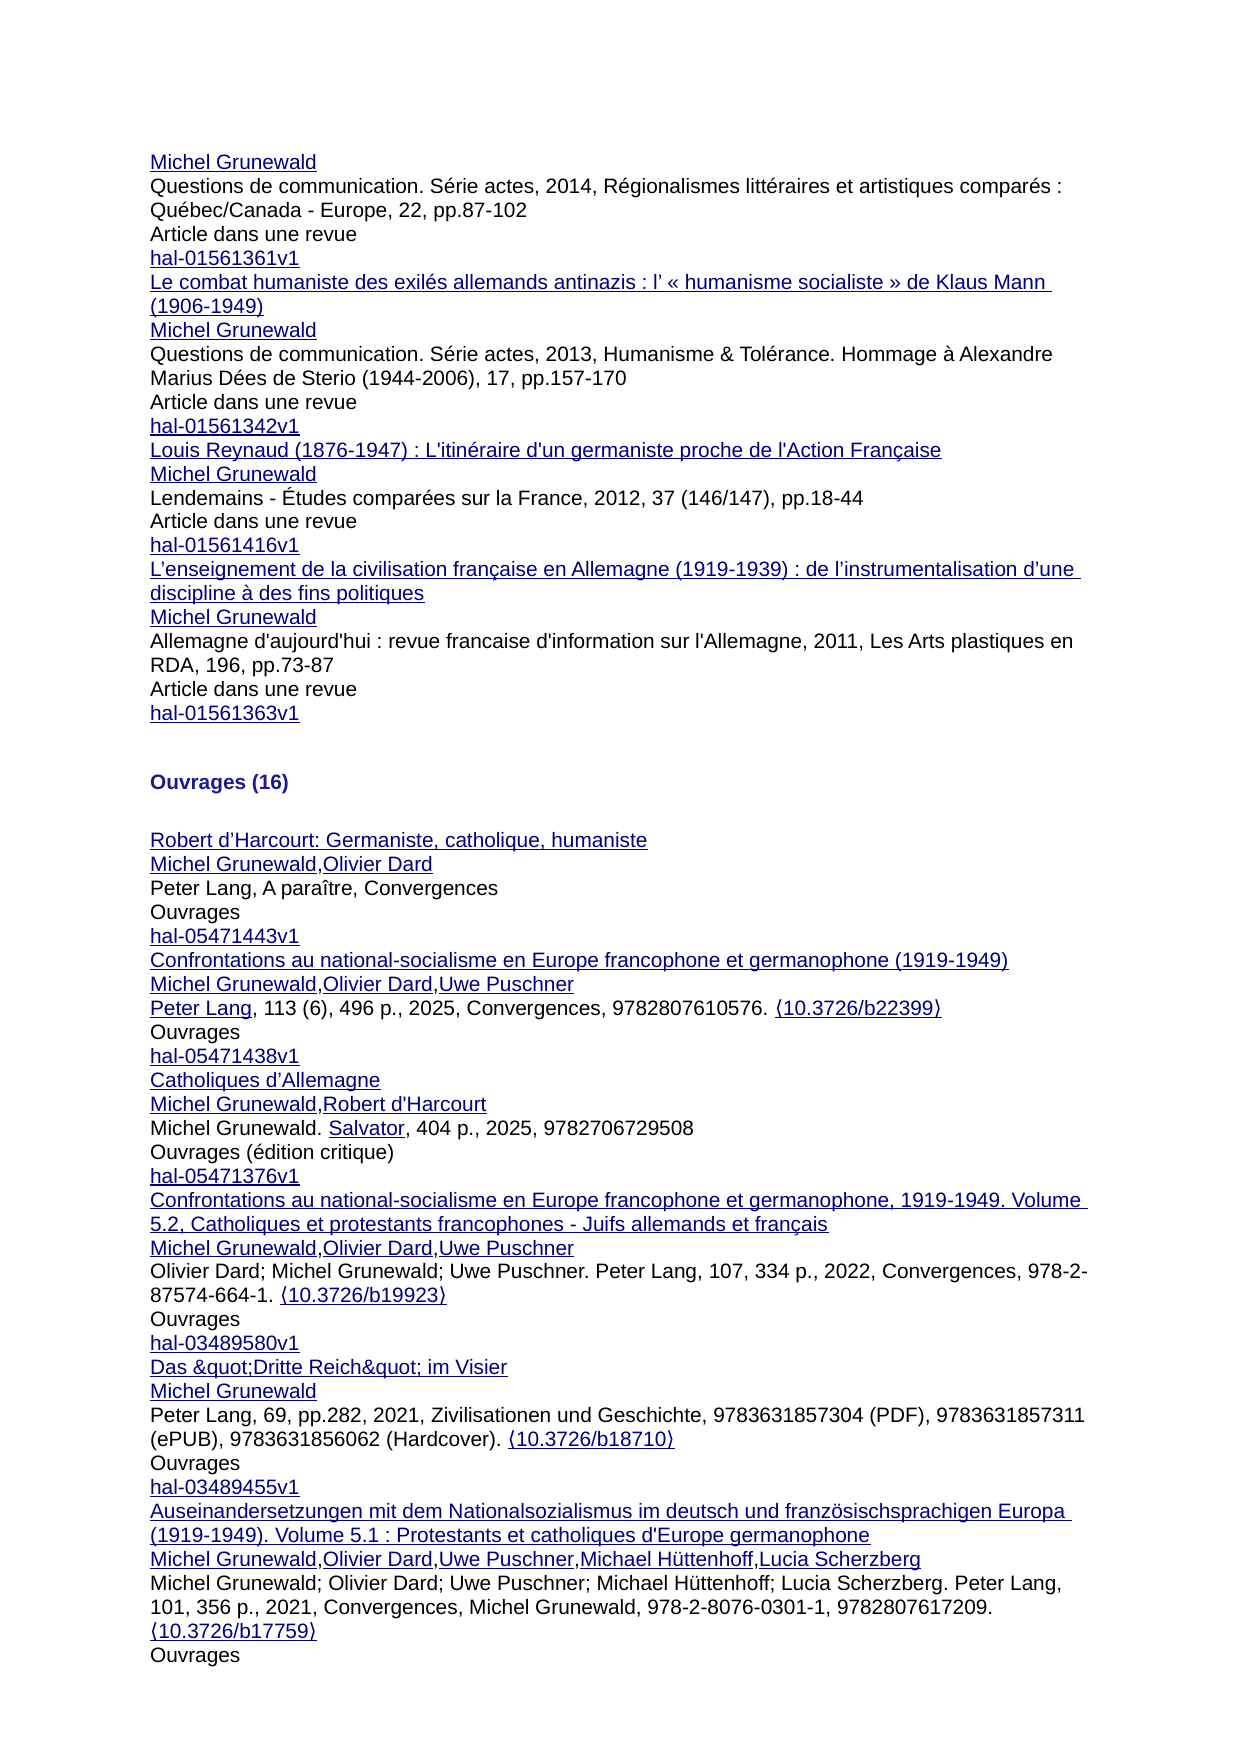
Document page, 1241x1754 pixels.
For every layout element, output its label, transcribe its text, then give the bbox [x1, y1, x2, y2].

table_cell Michel Grunewald Questions de communication. Série actes, 2014, Régionalismes littéraires et artistiques comparés : Québec/Canada - Europe, 22, pp.87-102 Article dans une revue hal-01561361v1 [150, 150, 1090, 270]
table_cell Le combat humaniste des exilés allemands antinazis : l’ « humanisme socialiste » de Klaus Mann (1906-1949) Michel Grunewald Questions de communication. Série actes, 2013, Humanisme & Tolérance. Hommage à Alexandre Marius Dées de Sterio (1944-2006), 17, pp.157-170 Article dans une revue hal-01561342v1 [150, 270, 1090, 437]
table_header Robert d’Harcourt: Germaniste, catholique, humaniste Michel Grunewald,Olivier Dard Peter Lang, A paraître, Convergences Ouvrages hal-05471443v1 [150, 828, 1090, 948]
table_cell Louis Reynaud (1876-1947) : L'itinéraire d'un germaniste proche de l'Action Française Michel Grunewald Lendemains - Études comparées sur la France, 2012, 37 (146/147), pp.18-44 Article dans une revue hal-01561416v1 [150, 438, 1090, 557]
subtitle Ouvrages (16) [150, 770, 1090, 794]
table_cell Auseinandersetzungen mit dem Nationalsozialismus im deutsch und französischsprachigen Europa (1919-1949). Volume 5.1 : Protestants et catholiques d'Europe germanophone Michel Grunewald,Olivier Dard,Uwe Puschner,Michael Hüttenhoff,Lucia Scherzberg Michel Grunewald; Olivier Dard; Uwe Puschner; Michael Hüttenhoff; Lucia Scherzberg. Peter Lang, 101, 356 p., 2021, Convergences, Michel Grunewald, 978-2-8076-0301-1, 9782807617209. ⟨10.3726/b17759⟩ Ouvrages [150, 1499, 1090, 1667]
table_cell Das &quot;Dritte Reich&quot; im Visier Michel Grunewald Peter Lang, 69, pp.282, 2021, Zivilisationen und Geschichte, 9783631857304 (PDF), 9783631857311 (ePUB), 9783631856062 (Hardcover). ⟨10.3726/b18710⟩ Ouvrages hal-03489455v1 [150, 1355, 1090, 1499]
table_cell Catholiques d’Allemagne Michel Grunewald,Robert d'Harcourt Michel Grunewald. Salvator, 404 p., 2025, 9782706729508 Ouvrages (édition critique) hal-05471376v1 [150, 1068, 1090, 1187]
table_cell Confrontations au national-socialisme en Europe francophone et germanophone, 1919-1949. Volume 5.2, Catholiques et protestants francophones - Juifs allemands et français Michel Grunewald,Olivier Dard,Uwe Puschner Olivier Dard; Michel Grunewald; Uwe Puschner. Peter Lang, 107, 334 p., 2022, Convergences, 978-2-87574-664-1. ⟨10.3726/b19923⟩ Ouvrages hal-03489580v1 [150, 1188, 1090, 1355]
table_cell Confrontations au national-socialisme en Europe francophone et germanophone (1919-1949) Michel Grunewald,Olivier Dard,Uwe Puschner Peter Lang, 113 (6), 496 p., 2025, Convergences, 9782807610576. ⟨10.3726/b22399⟩ Ouvrages hal-05471438v1 [150, 948, 1090, 1068]
table_cell L’enseignement de la civilisation française en Allemagne (1919-1939) : de l’instrumentalisation d’une discipline à des fins politiques Michel Grunewald Allemagne d'aujourd'hui : revue francaise d'information sur l'Allemagne, 2011, Les Arts plastiques en RDA, 196, pp.73-87 Article dans une revue hal-01561363v1 [150, 557, 1090, 725]
